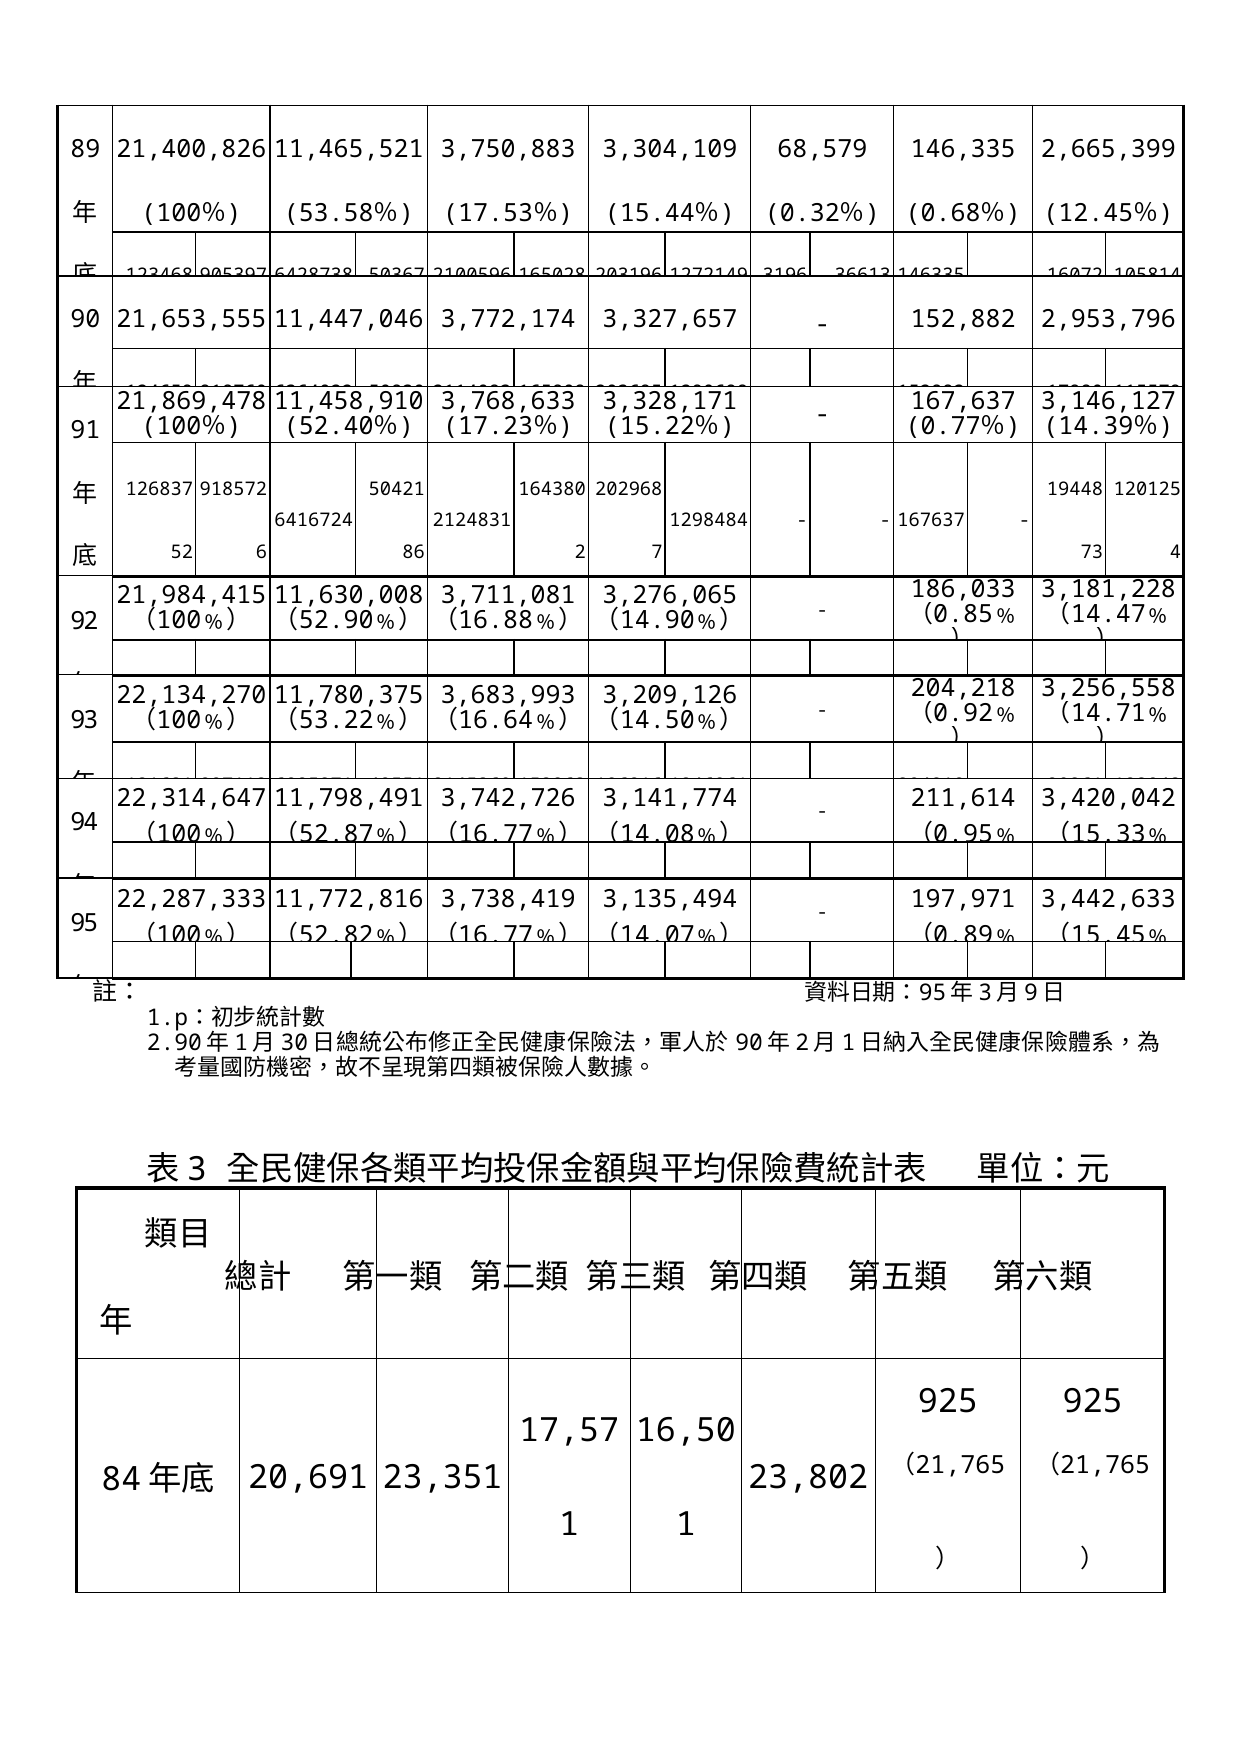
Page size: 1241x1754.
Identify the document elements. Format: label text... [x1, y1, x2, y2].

table_cell 1956547 [1033, 641, 1105, 673]
table_cell 2208187 [428, 942, 513, 977]
table_cell 2161236 [1033, 942, 1105, 977]
table_cell [751, 843, 809, 877]
table_cell 1155795 [1106, 349, 1182, 386]
table_cell 13390713 [113, 942, 195, 977]
table_cell 3,711,081 （16.88﹪） [428, 578, 588, 639]
table_cell [968, 942, 1032, 977]
table_cell 167,637 (0.77％) [894, 387, 1032, 442]
table_cell 4955104 [356, 743, 427, 778]
table_cell 11,447,046 (52.86％) [271, 277, 427, 348]
table_cell - [751, 349, 809, 386]
table_cell 9105436 [196, 641, 269, 673]
table_cell - [968, 443, 1032, 575]
table_cell 31966 [751, 233, 809, 275]
table_cell 6364022 [271, 349, 355, 386]
table_cell - [751, 443, 809, 575]
table_cell 1210405 [666, 843, 750, 877]
table_cell 211,614 （0.95﹪） [894, 779, 1032, 841]
table_cell 36613 [811, 233, 893, 275]
table_cell 9053976 [196, 233, 269, 275]
table_cell - [968, 641, 1032, 673]
table_cell 89年底 [59, 106, 112, 275]
table_header 第五類 [876, 1190, 1020, 1358]
table_cell - [811, 349, 893, 386]
table_cell 4883636 [356, 843, 427, 877]
table_cell 90年底 [59, 277, 112, 386]
table_cell 11,780,375 （53.22﹪） [271, 677, 427, 741]
table_cell 6428738 [271, 233, 355, 275]
table_cell 3,181,228 （14.47﹪） [1033, 578, 1182, 639]
text 2.90年1月30日總統公布修正全民健康保險法，軍人於90年2月1日納入全民健康保險體系，為考量國防機密，故不呈現第四類被保險人數據。 [147, 1030, 1162, 1080]
text 1.p：初步統計數 [147, 1005, 1162, 1030]
table_cell 1201254 [1106, 443, 1182, 575]
table_cell 3,209,126 （14.50﹪） [589, 677, 750, 741]
table_cell 1929860 [589, 942, 664, 977]
table_cell 8971135 [196, 743, 269, 778]
table_cell 3,327,657 (15.37％) [589, 277, 750, 348]
table_cell 68,579 (0.32％) [751, 106, 893, 231]
table_cell 1246961 [666, 743, 750, 778]
table_header 第一類 [377, 1190, 508, 1358]
table_cell 1272149 [666, 233, 750, 275]
table_cell 3,442,633 （15.45﹪） [1033, 880, 1182, 941]
table_cell - [751, 743, 809, 778]
table_cell 11,458,910 (52.40％) [271, 387, 427, 442]
table_cell 11,772,816 （52.82﹪） [271, 880, 427, 941]
table_cell - [811, 641, 893, 673]
table_cell - [968, 233, 1032, 275]
table_cell 1589561 [515, 641, 588, 673]
table_cell 9187608 [196, 349, 269, 386]
table_cell 5042186 [356, 443, 427, 575]
table_cell 186,033 （0.85﹪） [894, 578, 1032, 639]
table_cell 11,630,008 （52.90﹪） [271, 578, 427, 639]
table_cell 13163135 [113, 743, 195, 778]
table_cell 6619818 [271, 641, 355, 673]
table_cell 2029687 [589, 443, 664, 575]
table_cell 197,971 （0.89﹪） [894, 880, 1032, 941]
table_cell 21,400,826 (100％) [113, 106, 269, 231]
table_cell 5036783 [356, 233, 427, 275]
table_cell 21,653,555 (100％) [113, 277, 269, 348]
table_cell 2121520 [428, 641, 513, 673]
table_cell 5083024 [356, 349, 427, 386]
table_cell 1290698 [666, 349, 750, 386]
table_cell 17,571 [509, 1359, 630, 1591]
table_cell 23,802 [742, 1359, 875, 1591]
table_header 第二類 [509, 1190, 630, 1358]
table_cell 8896620 [196, 942, 269, 977]
table_header 第四類 [742, 1190, 875, 1358]
table_cell 3,683,993 （16.64﹪） [428, 677, 588, 741]
table_cell 152,882 (0.71％) [894, 277, 1032, 348]
table_cell - [811, 743, 893, 778]
table_cell 12683752 [113, 443, 195, 575]
table_cell 16,501 [631, 1359, 741, 1591]
table_cell 167637 [894, 443, 967, 575]
table_cell 146335 [894, 233, 967, 275]
table_cell 1281004 [666, 641, 750, 673]
text 表3 全民健保各類平均投保金額與平均保險費統計表 單位：元 [147, 1155, 1162, 1186]
table_cell 925 （21,765） [876, 1359, 1020, 1591]
table_cell 925 （21,765） [1021, 1359, 1163, 1591]
table_cell 2,665,399 (12.45％) [1033, 106, 1182, 231]
table_cell 5010190 [356, 641, 427, 673]
table_cell 11,798,491 （52.87﹪） [271, 779, 427, 841]
table_cell 1205634 [666, 942, 750, 977]
table_cell 11,465,521 (53.58％) [271, 106, 427, 231]
table_cell 1535685 [515, 843, 588, 877]
table_cell 3,304,109 (15.44％) [589, 106, 750, 231]
table_cell 91 年 底 [59, 387, 112, 575]
table_cell 94年 底 （P） [59, 779, 112, 877]
table_cell [968, 843, 1032, 877]
table_cell 3,750,883 (17.53％) [428, 106, 588, 231]
text 註： 資料日期：95年3月9日 [92, 980, 1162, 1005]
table_cell 1643802 [515, 443, 588, 575]
table_cell 3,420,042 （15.33﹪） [1033, 779, 1182, 841]
table_cell 1274833 [1106, 843, 1182, 877]
table_cell - [811, 443, 893, 575]
table_cell 2124831 [428, 443, 513, 575]
table_cell 2114083 [428, 349, 513, 386]
table_cell 12878979 [113, 641, 195, 673]
table_cell 22,287,333 （100﹪） [113, 880, 269, 941]
table_cell 93年 底 [59, 675, 112, 778]
table_cell 2,953,796 (13.64％) [1033, 277, 1182, 348]
table_cell 1281397 [1106, 942, 1182, 977]
table_cell 211614 [894, 843, 967, 877]
table_cell 6893459 [271, 942, 350, 977]
table_cell 3,276,065 （14.90﹪） [589, 578, 750, 639]
table_cell - [751, 880, 893, 941]
table_cell - [751, 578, 893, 639]
table_cell 22,134,270 （100﹪） [113, 677, 269, 741]
table_cell - [968, 349, 1032, 386]
table_cell 2207041 [428, 843, 513, 877]
table_cell 3,742,726 （16.77﹪） [428, 779, 588, 841]
table_cell 3,256,558 （14.71﹪） [1033, 677, 1182, 741]
table_cell 2145360 [428, 743, 513, 778]
table_cell 1230437 [1106, 743, 1182, 778]
table_cell 1962165 [589, 743, 664, 778]
table_cell - [751, 387, 893, 442]
table_cell 95年 1月 （P） [59, 879, 112, 977]
table_cell - [751, 677, 893, 741]
table_header 總計 [240, 1190, 376, 1358]
table_cell 20,691 [240, 1359, 376, 1591]
table_cell [811, 843, 893, 877]
table_cell 21,869,478 (100％) [113, 387, 269, 442]
table_cell 1931369 [589, 843, 664, 877]
table_cell 3,141,774 （14.08﹪） [589, 779, 750, 841]
table_header 第三類 [631, 1190, 741, 1358]
table_cell 22,314,647 （100﹪） [113, 779, 269, 841]
table_cell 3,768,633 (17.23％) [428, 387, 588, 442]
table_cell [811, 942, 893, 977]
table_cell 146,335 (0.68％) [894, 106, 1032, 231]
table_cell 9185726 [196, 443, 269, 575]
table_cell 1530232 [515, 942, 588, 977]
table_header 第六類 [1021, 1190, 1163, 1358]
table_cell 3,738,419 （16.77﹪） [428, 880, 588, 941]
table_cell - [968, 743, 1032, 778]
table_header 類目 年 [78, 1190, 239, 1358]
table_cell 8904559 [196, 843, 269, 877]
table_cell 92年 底 [59, 576, 112, 673]
table_cell 13410088 [113, 843, 195, 877]
table_cell 1607255 [1033, 233, 1105, 275]
table_cell 197971 [894, 942, 967, 977]
table_cell 23,351 [377, 1359, 508, 1591]
table_cell - [751, 779, 893, 841]
table_cell 4879357 [352, 942, 427, 977]
table_cell 3,328,171 (15.22％) [589, 387, 750, 442]
table_cell 152882 [894, 349, 967, 386]
table_cell 6914855 [271, 843, 355, 877]
table_cell 1944873 [1033, 443, 1105, 575]
table_cell 12346850 [113, 233, 195, 275]
table_cell 1538633 [515, 743, 588, 778]
table_cell 204,218 （0.92﹪） [894, 677, 1032, 741]
table_cell 1650287 [515, 233, 588, 275]
table_cell [751, 942, 809, 977]
table_cell 84年底 [78, 1359, 239, 1591]
table_cell 2026121 [1033, 743, 1105, 778]
table_cell 1298484 [666, 443, 750, 575]
table_cell 1995061 [589, 641, 664, 673]
table_cell 186033 [894, 641, 967, 673]
table_cell 3,146,127 (14.39％) [1033, 387, 1182, 442]
table_cell 1224681 [1106, 641, 1182, 673]
table_cell 3,772,174 (17.42％) [428, 277, 588, 348]
table_cell 2145209 [1033, 843, 1105, 877]
table_cell 21,984,415 （100﹪） [113, 578, 269, 639]
table_cell 1658091 [515, 349, 588, 386]
table_cell 204218 [894, 743, 967, 778]
table_cell 1798001 [1033, 349, 1105, 386]
table_cell 2100596 [428, 233, 513, 275]
table_cell 6825271 [271, 743, 355, 778]
table_cell 2031960 [589, 233, 664, 275]
table_cell 6416724 [271, 443, 355, 575]
table_cell - [751, 277, 893, 348]
table_cell - [751, 641, 809, 673]
table_cell 2036959 [589, 349, 664, 386]
table_cell 1058144 [1106, 233, 1182, 275]
table_cell 3,135,494 （14.07﹪） [589, 880, 750, 941]
table_cell 12465947 [113, 349, 195, 386]
